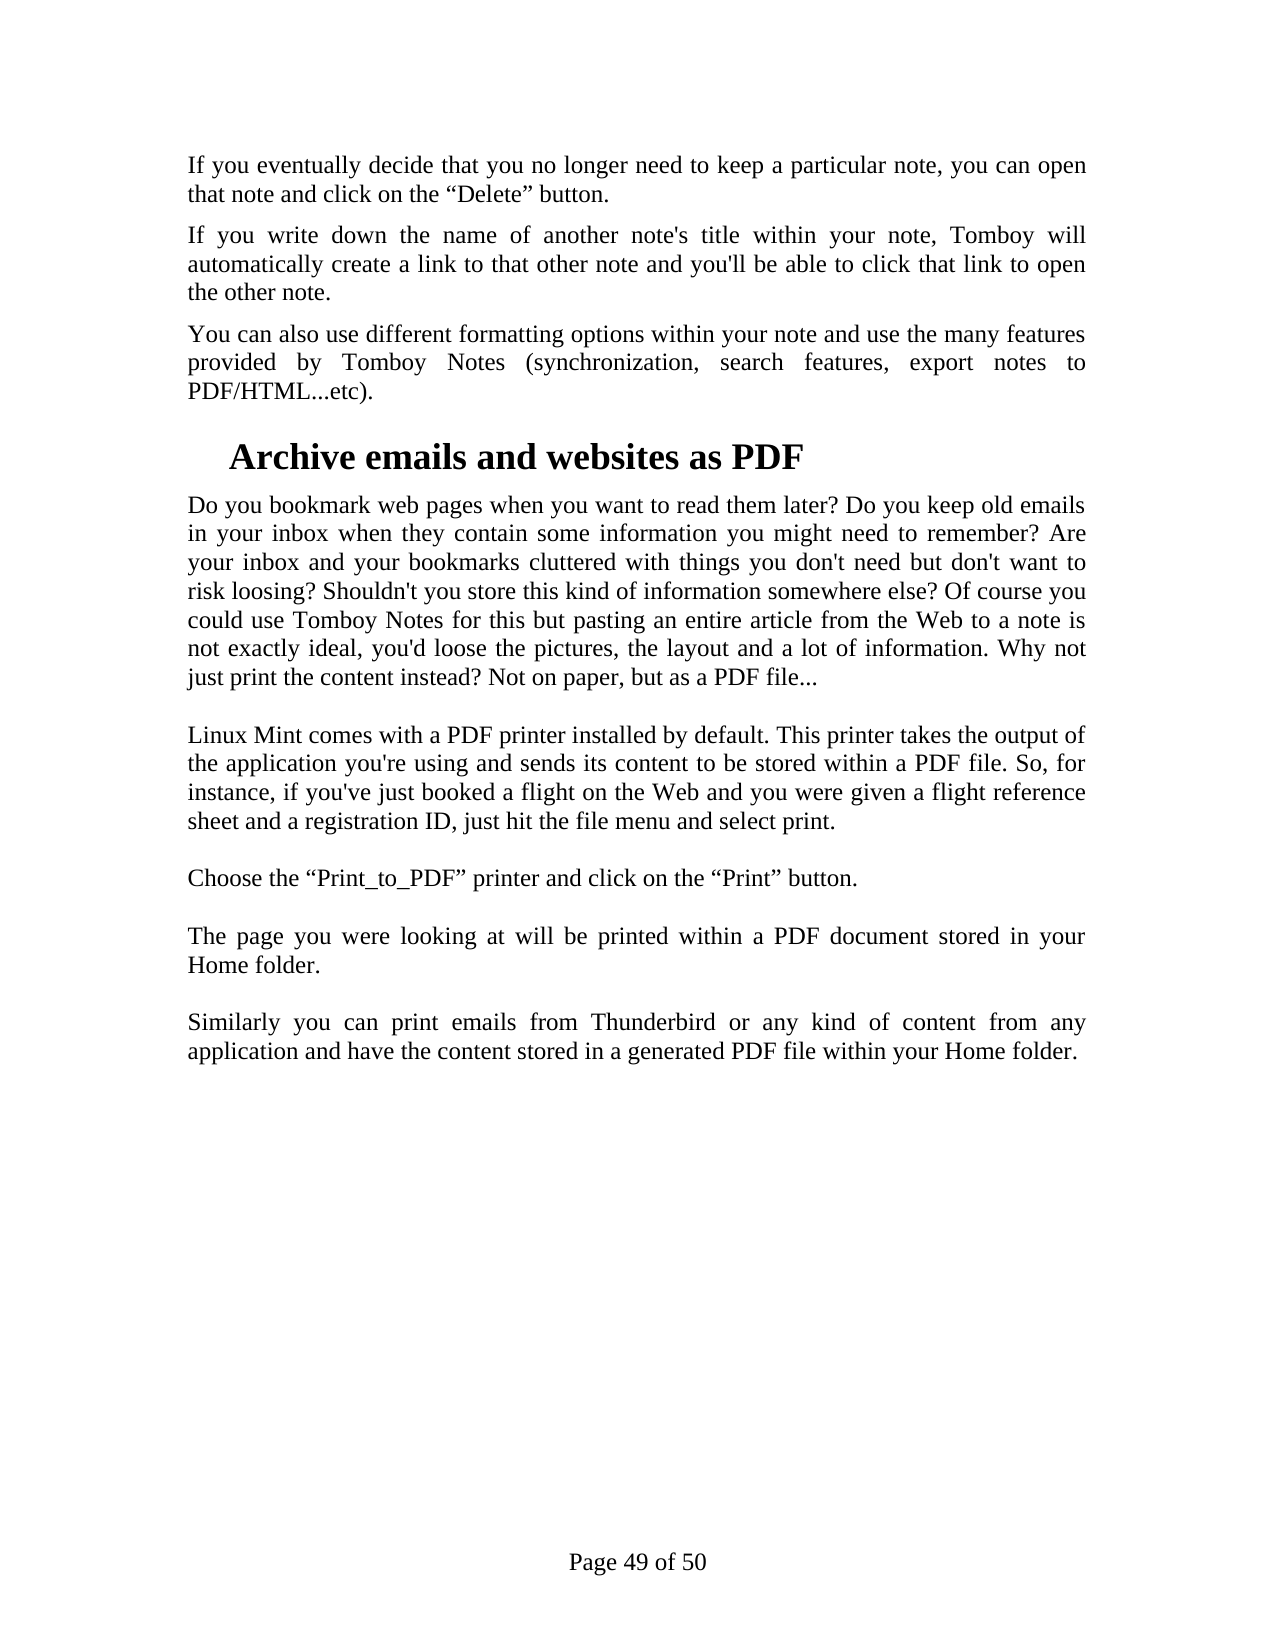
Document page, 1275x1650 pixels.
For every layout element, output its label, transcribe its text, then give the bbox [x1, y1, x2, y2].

text If you eventually decide that you no longer need to keep a particular note, you can open that note and click on the “Delete” button. [187, 150, 1087, 207]
text Similarly you can print emails from Thunderbird or any kind of content from any application and have the content stored in a generated PDF file within your Home folder. [187, 1007, 1087, 1065]
subtitle Archive emails and websites as PDF [187, 434, 1087, 477]
text Choose the “Print_to_PDF” printer and click on the “Print” button. [187, 863, 1087, 892]
text The page you were looking at will be printed within a PDF document stored in your Home folder. [187, 921, 1087, 978]
text Linux Mint comes with a PDF printer installed by default. This printer takes the output of the application you're using and sends its content to be stored within a PDF file. So, for instance, if you've just booked a flight on the Web and you were given a flight reference sheet and a registration ID, just hit the file menu and select print. [187, 720, 1087, 835]
